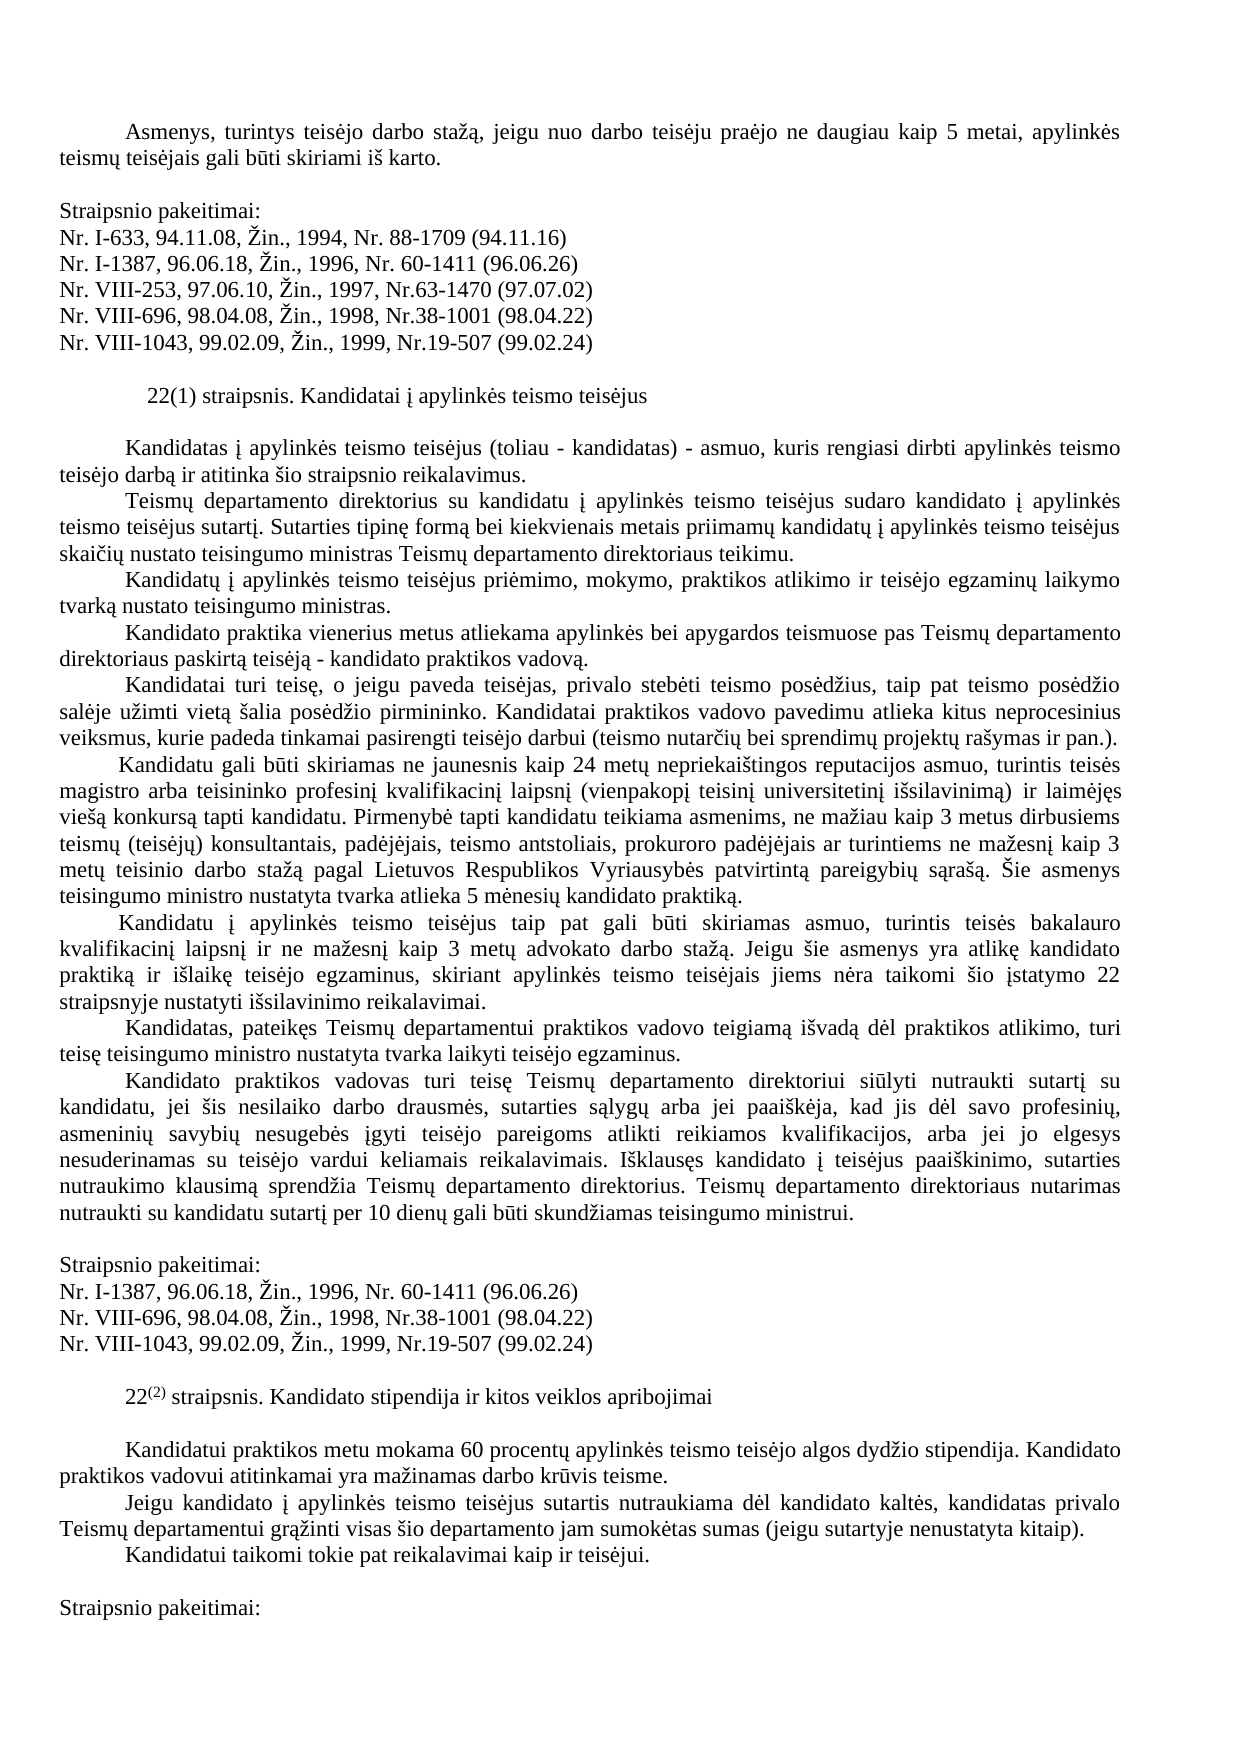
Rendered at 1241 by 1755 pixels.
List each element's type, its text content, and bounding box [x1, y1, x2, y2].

text Nr. VIII-1043, 99.02.09, Žin., 1999, Nr.19-507 (99.02.24) [59, 1330, 1122, 1357]
text Asmenys, turintys teisėjo darbo stažą, jeigu nuo darbo teisėju praėjo ne daugiau kaip 5 metai, apylinkės teismų teisėjais gali būti skiriami iš karto. [59, 118, 1122, 171]
text Kandidatui praktikos metu mokama 60 procentų apylinkės teismo teisėjo algos dydžio stipendija. Kandidato praktikos vadovui atitinkamai yra mažinamas darbo krūvis teisme. [59, 1436, 1122, 1488]
text Teismų departamento direktorius su kandidatu į apylinkės teismo teisėjus sudaro kandidato į apylinkės teismo teisėjus sutartį. Sutarties tipinę formą bei kiekvienais metais priimamų kandidatų į apylinkės teismo teisėjus skaičių nustato teisingumo ministras Teismų departamento direktoriaus teikimu. [59, 487, 1122, 566]
text Kandidatų į apylinkės teismo teisėjus priėmimo, mokymo, praktikos atlikimo ir teisėjo egzaminų laikymo tvarką nustato teisingumo ministras. [59, 566, 1122, 619]
text 22(1) straipsnis. Kandidatai į apylinkės teismo teisėjus [59, 382, 1122, 408]
text Nr. I-1387, 96.06.18, Žin., 1996, Nr. 60-1411 (96.06.26) [59, 250, 1122, 276]
text Kandidato praktikos vadovas turi teisę Teismų departamento direktoriui siūlyti nutraukti sutartį su kandidatu, jei šis nesilaiko darbo drausmės, sutarties sąlygų arba jei paaiškėja, kad jis dėl savo profesinių, asmeninių savybių nesugebės įgyti teisėjo pareigoms atlikti reikiamos kvalifikacijos, arba jei jo elgesys nesuderinamas su teisėjo vardui keliamais reikalavimais. Išklausęs kandidato į teisėjus paaiškinimo, sutarties nutraukimo klausimą sprendžia Teismų departamento direktorius. Teismų departamento direktoriaus nutarimas nutraukti su kandidatu sutartį per 10 dienų gali būti skundžiamas teisingumo ministrui. [59, 1067, 1122, 1225]
text 22(2) straipsnis. Kandidato stipendija ir kitos veiklos apribojimai [59, 1383, 1122, 1409]
text Kandidatas į apylinkės teismo teisėjus (toliau - kandidatas) - asmuo, kuris rengiasi dirbti apylinkės teismo teisėjo darbą ir atitinka šio straipsnio reikalavimus. [59, 434, 1122, 487]
text Nr. I-633, 94.11.08, Žin., 1994, Nr. 88-1709 (94.11.16) [59, 223, 1122, 250]
text Kandidatas, pateikęs Teismų departamentui praktikos vadovo teigiamą išvadą dėl praktikos atlikimo, turi teisę teisingumo ministro nustatyta tvarka laikyti teisėjo egzaminus. [59, 1014, 1122, 1067]
text Kandidatu gali būti skiriamas ne jaunesnis kaip 24 metų nepriekaištingos reputacijos asmuo, turintis teisės magistro arba teisininko profesinį kvalifikacinį laipsnį (vienpakopį teisinį universitetinį išsilavinimą) ir laimėjęs viešą konkursą tapti kandidatu. Pirmenybė tapti kandidatu teikiama asmenims, ne mažiau kaip 3 metus dirbusiems teismų (teisėjų) konsultantais, padėjėjais, teismo antstoliais, prokuroro padėjėjais ar turintiems ne mažesnį kaip 3 metų teisinio darbo stažą pagal Lietuvos Respublikos Vyriausybės patvirtintą pareigybių sąrašą. Šie asmenys teisingumo ministro nustatyta tvarka atlieka 5 mėnesių kandidato praktiką. [59, 751, 1122, 909]
text Straipsnio pakeitimai: [59, 1251, 1122, 1278]
text Jeigu kandidato į apylinkės teismo teisėjus sutartis nutraukiama dėl kandidato kaltės, kandidatas privalo Teismų departamentui grąžinti visas šio departamento jam sumokėtas sumas (jeigu sutartyje nenustatyta kitaip). [59, 1488, 1122, 1541]
text Nr. I-1387, 96.06.18, Žin., 1996, Nr. 60-1411 (96.06.26) [59, 1278, 1122, 1304]
text Straipsnio pakeitimai: [59, 197, 1122, 223]
text Nr. VIII-253, 97.06.10, Žin., 1997, Nr.63-1470 (97.07.02) [59, 276, 1122, 303]
text Nr. VIII-1043, 99.02.09, Žin., 1999, Nr.19-507 (99.02.24) [59, 329, 1122, 355]
text Kandidato praktika vienerius metus atliekama apylinkės bei apygardos teismuose pas Teismų departamento direktoriaus paskirtą teisėją - kandidato praktikos vadovą. [59, 619, 1122, 672]
text Nr. VIII-696, 98.04.08, Žin., 1998, Nr.38-1001 (98.04.22) [59, 303, 1122, 329]
text Kandidatui taikomi tokie pat reikalavimai kaip ir teisėjui. [59, 1541, 1122, 1568]
text Kandidatu į apylinkės teismo teisėjus taip pat gali būti skiriamas asmuo, turintis teisės bakalauro kvalifikacinį laipsnį ir ne mažesnį kaip 3 metų advokato darbo stažą. Jeigu šie asmenys yra atlikę kandidato praktiką ir išlaikę teisėjo egzaminus, skiriant apylinkės teismo teisėjais jiems nėra taikomi šio įstatymo 22 straipsnyje nustatyti išsilavinimo reikalavimai. [59, 909, 1122, 1014]
text Kandidatai turi teisę, o jeigu paveda teisėjas, privalo stebėti teismo posėdžius, taip pat teismo posėdžio salėje užimti vietą šalia posėdžio pirmininko. Kandidatai praktikos vadovo pavedimu atlieka kitus neprocesinius veiksmus, kurie padeda tinkamai pasirengti teisėjo darbui (teismo nutarčių bei sprendimų projektų rašymas ir pan.). [59, 672, 1122, 751]
text Straipsnio pakeitimai: [59, 1594, 1122, 1620]
text Nr. VIII-696, 98.04.08, Žin., 1998, Nr.38-1001 (98.04.22) [59, 1304, 1122, 1330]
